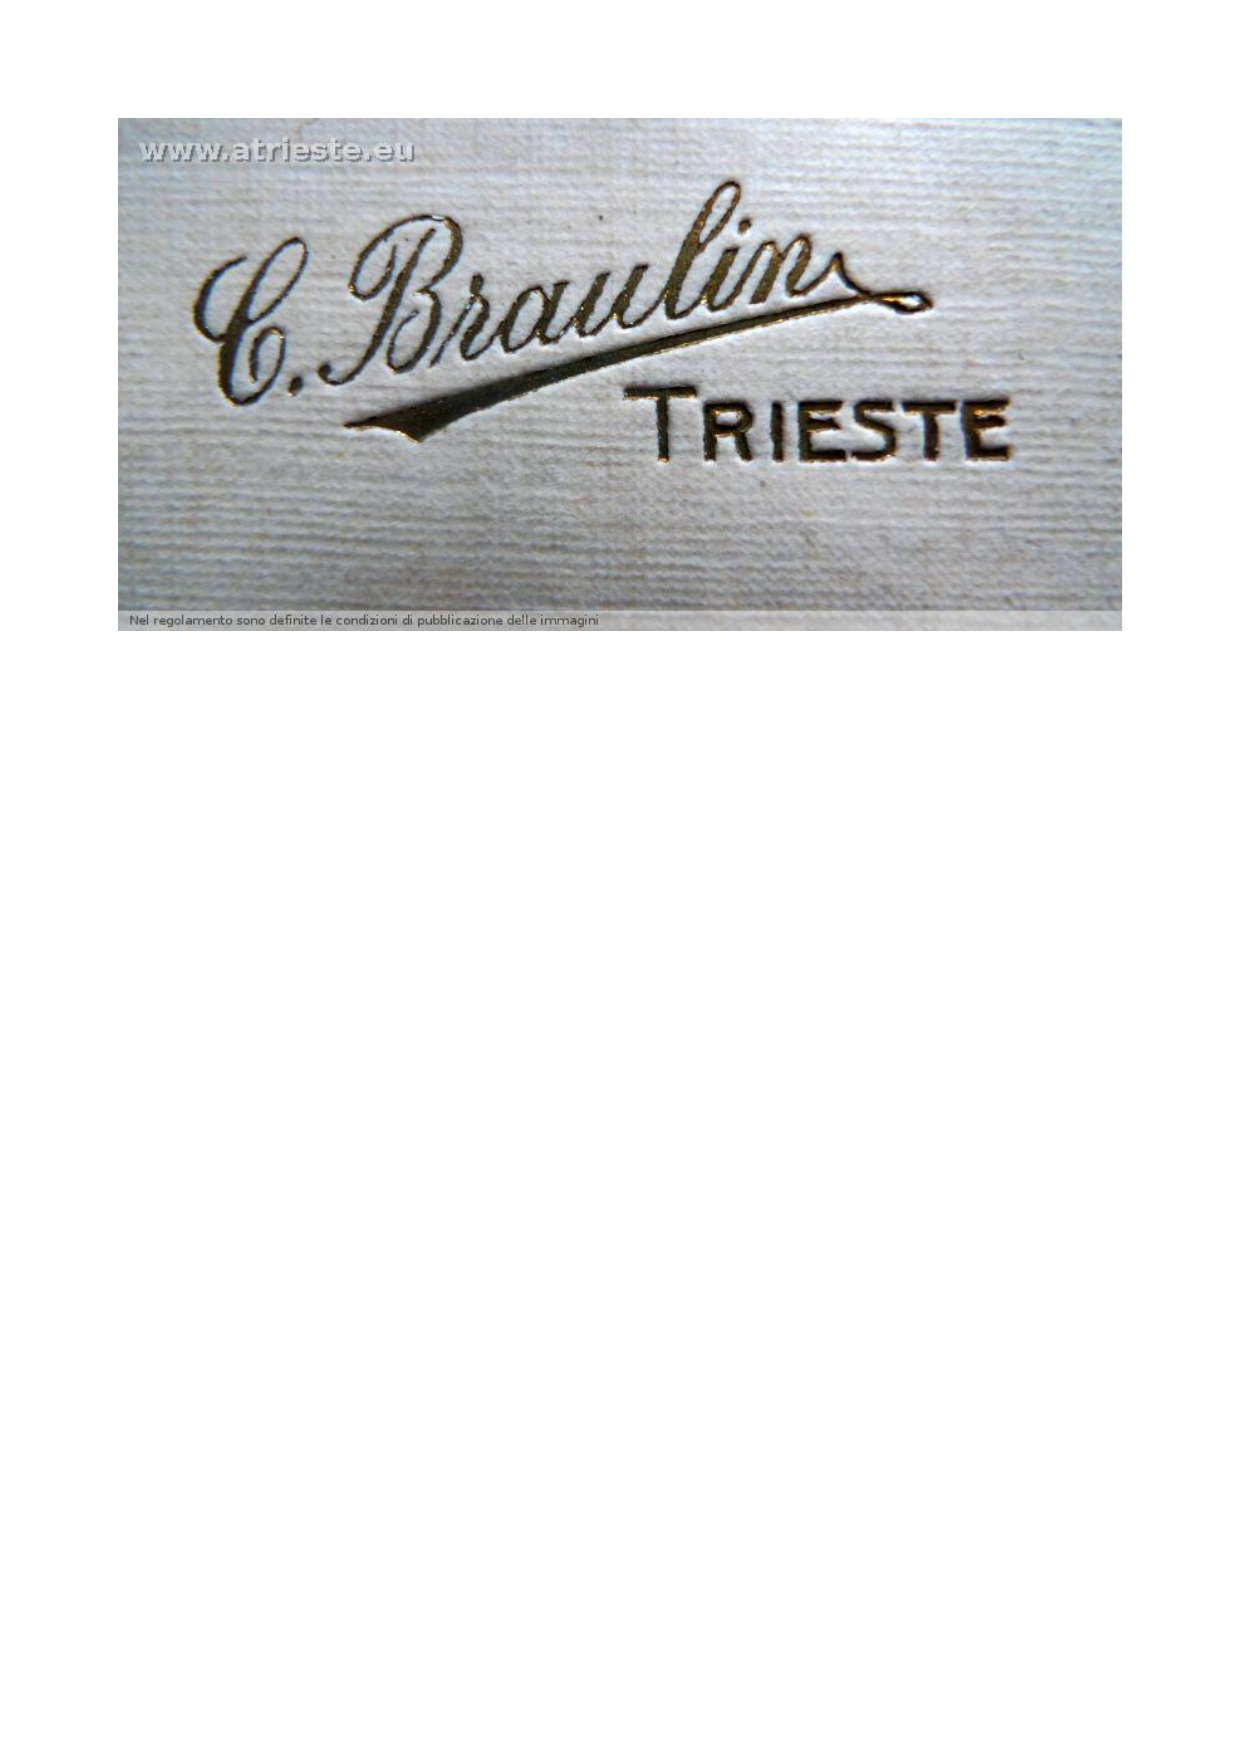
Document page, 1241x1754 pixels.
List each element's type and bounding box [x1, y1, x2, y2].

picture [118, 118, 1123, 631]
